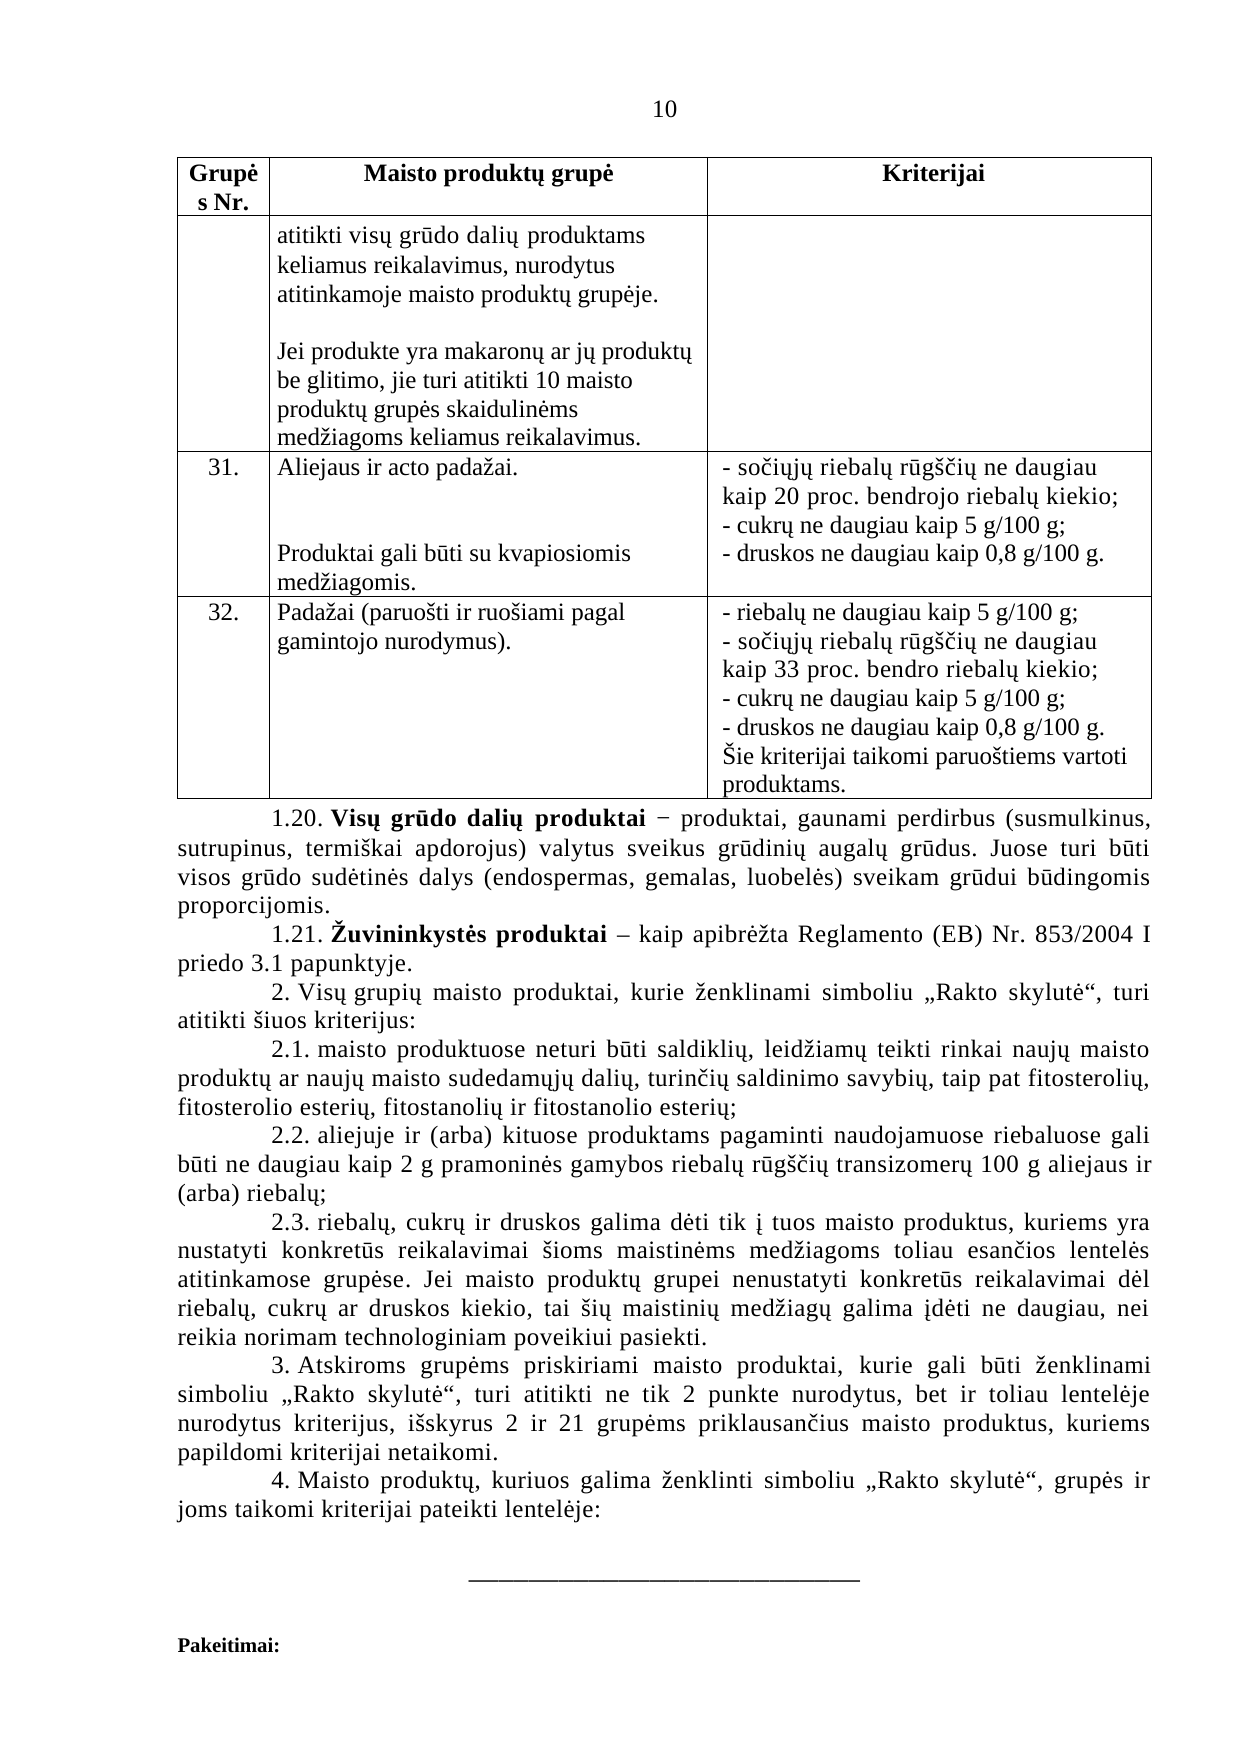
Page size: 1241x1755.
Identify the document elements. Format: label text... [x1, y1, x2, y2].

table_cell 32. [178, 597, 269, 798]
text 1.20. Visų grūdo dalių produktai − produktai, gaunami perdirbus (susmulkinus, sutrupinus, termiškai apdorojus) valytus sveikus grūdinių augalų grūdus. Juose turi būti visos grūdo sudėtinės dalys (endospermas, gemalas, luobelės) sveikam grūdui būdingomis proporcijomis. [177, 799, 1152, 919]
table_header Kriterijai [708, 158, 1151, 215]
table_cell [708, 216, 1151, 451]
table_cell Padažai (paruošti ir ruošiami pagal gamintojo nurodymus). [270, 597, 707, 798]
table_cell atitikti visų grūdo dalių produktams keliamus reikalavimus, nurodytus atitinkamoje maisto produktų grupėje. Jei produkte yra makaronų ar jų produktų be glitimo, jie turi atitikti 10 maisto produktų grupės skaidulinėms medžiagoms keliamus reikalavimus. [270, 216, 707, 451]
table_cell Aliejaus ir acto padažai. Produktai gali būti su kvapiosiomis medžiagomis. [270, 452, 707, 596]
table_cell 31. [178, 452, 269, 596]
text 2.2. aliejuje ir (arba) kituose produktams pagaminti naudojamuose riebaluose gali būti ne daugiau kaip 2 g pramoninės gamybos riebalų rūgščių transizomerų 100 g aliejaus ir (arba) riebalų; [177, 1120, 1152, 1207]
text 2.1. maisto produktuose neturi būti saldiklių, leidžiamų teikti rinkai naujų maisto produktų ar naujų maisto sudedamųjų dalių, turinčių saldinimo savybių, taip pat fitosterolių, fitosterolio esterių, fitostanolių ir fitostanolio esterių; [177, 1034, 1152, 1120]
table_header Maisto produktų grupė [270, 158, 707, 215]
text 2.3. riebalų, cukrų ir druskos galima dėti tik į tuos maisto produktus, kuriems yra nustatyti konkretūs reikalavimai šioms maistinėms medžiagoms toliau esančios lentelės atitinkamose grupėse. Jei maisto produktų grupei nenustatyti konkretūs reikalavimai dėl riebalų, cukrų ar druskos kiekio, tai šių maistinių medžiagų galima įdėti ne daugiau, nei reikia norimam technologiniam poveikiui pasiekti. [177, 1207, 1152, 1350]
text 2. Visų grupių maisto produktai, kurie ženklinami simboliu „Rakto skylutė“, turi atitikti šiuos kriterijus: [177, 977, 1152, 1034]
text __________________________ [177, 1552, 1152, 1585]
table_header Grupės Nr. [178, 158, 269, 215]
text Pakeitimai: [177, 1633, 1152, 1657]
table_cell - riebalų ne daugiau kaip 5 g/100 g; - sočiųjų riebalų rūgščių ne daugiau kaip 33 proc. bendro riebalų kiekio; - cukrų ne daugiau kaip 5 g/100 g; - druskos ne daugiau kaip 0,8 g/100 g. Šie kriterijai taikomi paruoštiems vartoti produktams. [708, 597, 1151, 798]
text 3. Atskiroms grupėms priskiriami maisto produktai, kurie gali būti ženklinami simboliu „Rakto skylutė“, turi atitikti ne tik 2 punkte nurodytus, bet ir toliau lentelėje nurodytus kriterijus, išskyrus 2 ir 21 grupėms priklausančius maisto produktus, kuriems papildomi kriterijai netaikomi. [177, 1350, 1152, 1465]
table_cell [178, 216, 269, 451]
text 4. Maisto produktų, kuriuos galima ženklinti simboliu „Rakto skylutė“, grupės ir joms taikomi kriterijai pateikti lentelėje: [177, 1465, 1152, 1523]
table_cell - sočiųjų riebalų rūgščių ne daugiau kaip 20 proc. bendrojo riebalų kiekio; - cukrų ne daugiau kaip 5 g/100 g; - druskos ne daugiau kaip 0,8 g/100 g. [708, 452, 1151, 596]
text 1.21. Žuvininkystės produktai – kaip apibrėžta Reglamento (EB) Nr. 853/2004 I priedo 3.1 papunktyje. [177, 919, 1152, 977]
